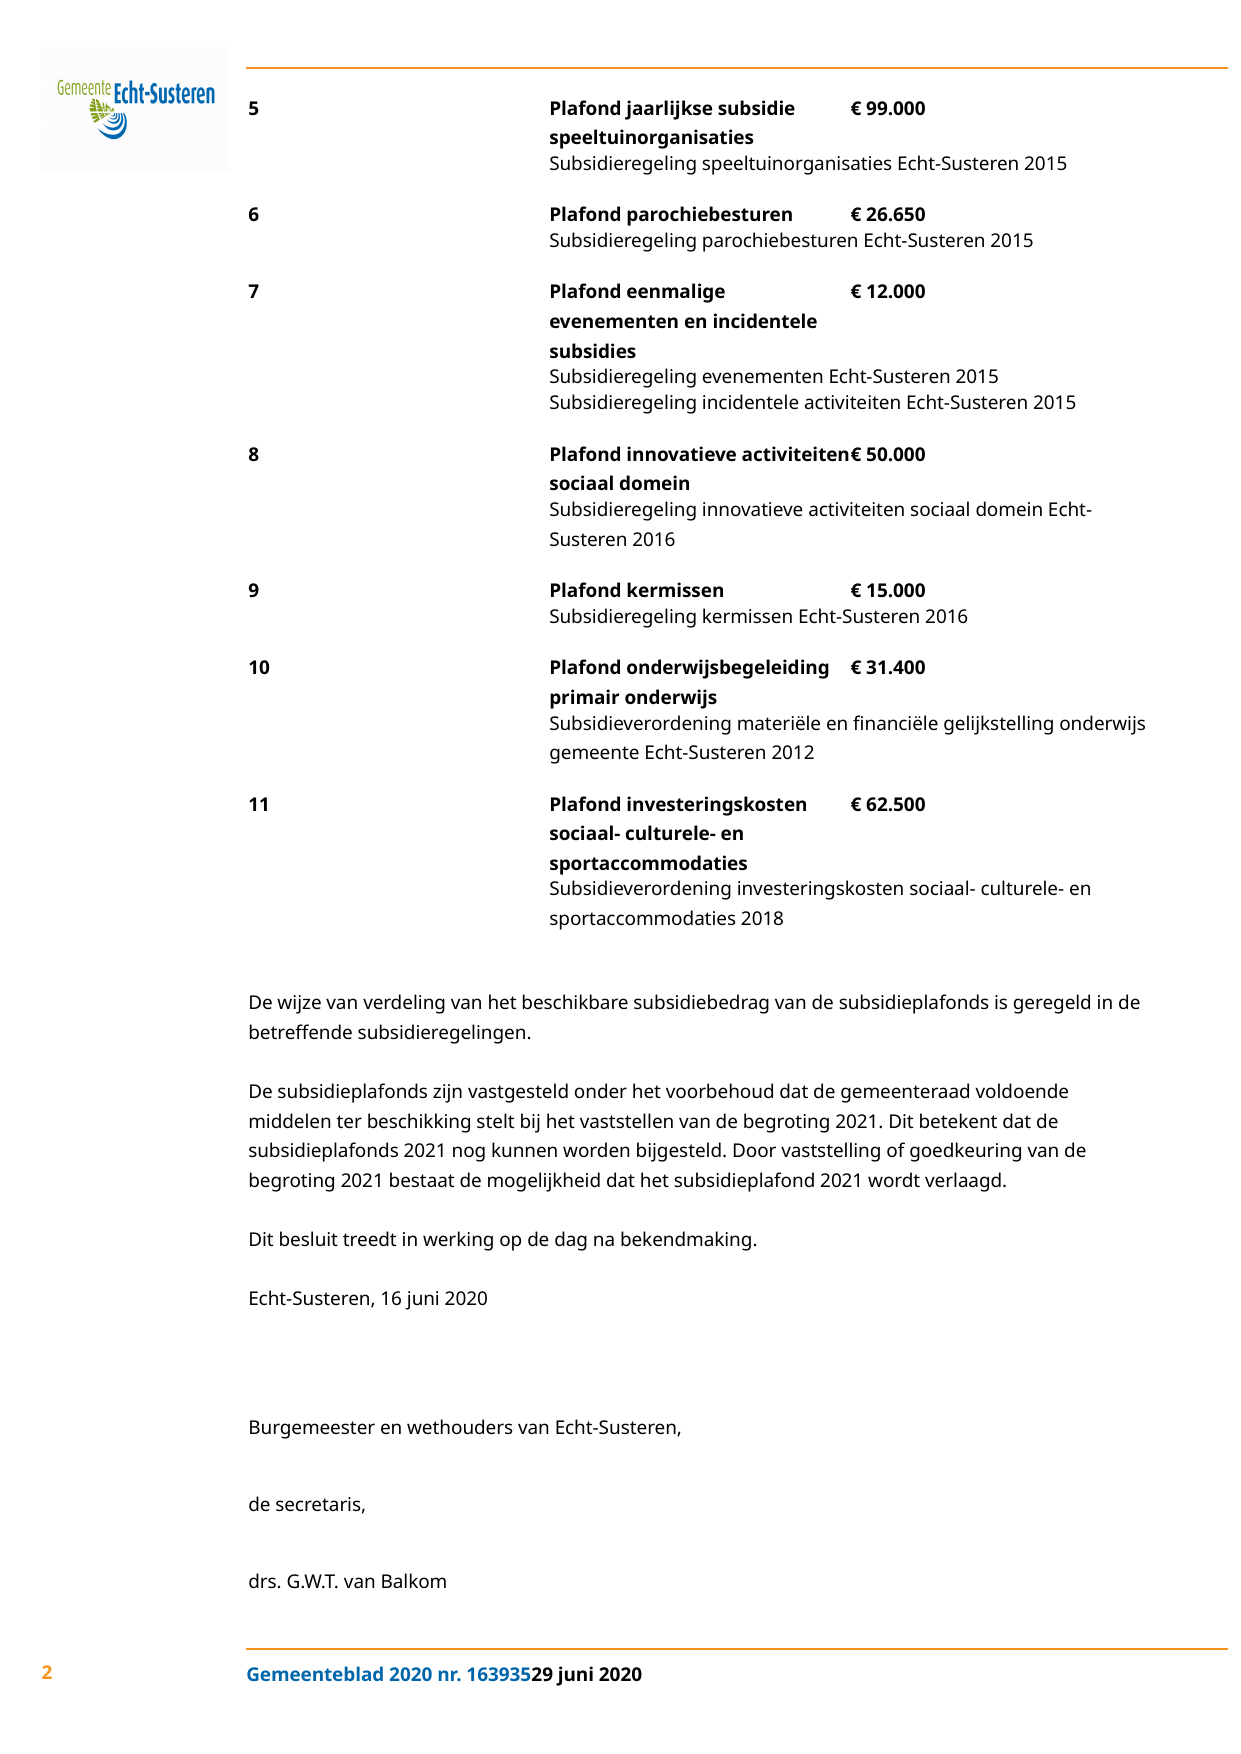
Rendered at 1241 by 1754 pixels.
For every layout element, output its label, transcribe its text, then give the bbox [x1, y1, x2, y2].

text Dit besluit treedt in werking op de dag na bekendmaking. [248, 1226, 1152, 1252]
table_cell € 50.000 [850, 441, 1152, 496]
table_cell Subsidieverordening investeringskosten sociaal- culturele- en sportaccommodaties 2018 [549, 876, 1152, 931]
table_cell 5 [248, 95, 549, 150]
table_cell [549, 176, 1152, 202]
picture [41, 47, 231, 172]
table_cell 9 [248, 577, 549, 603]
table_cell € 62.500 [850, 791, 1152, 876]
table_cell [549, 415, 1152, 441]
table_cell 8 [248, 441, 549, 496]
text De subsidieplafonds zijn vastgesteld onder het voorbehoud dat de gemeenteraad voldoende middelen ter beschikking stelt bij het vaststellen van de begroting 2021. Dit betekent dat de subsidieplafonds 2021 nog kunnen worden bijgesteld. Door vaststelling of goedkeuring van de begroting 2021 bestaat de mogelijkheid dat het subsidieplafond 2021 wordt verlaagd. [248, 1078, 1152, 1193]
table_cell Plafond jaarlijkse subsidie speeltuinorganisaties [549, 95, 850, 150]
table_cell [248, 710, 549, 765]
table_cell € 15.000 [850, 577, 1152, 603]
table_cell [248, 603, 549, 629]
table_cell [248, 176, 549, 202]
text de secretaris, [248, 1491, 1152, 1517]
table_cell [248, 253, 549, 279]
table_cell € 12.000 [850, 279, 1152, 364]
table_cell 11 [248, 791, 549, 876]
table_cell [248, 150, 549, 176]
table_cell [549, 931, 1152, 957]
table_cell [248, 551, 549, 577]
table_cell Subsidieregeling speeltuinorganisaties Echt-Susteren 2015 [549, 150, 1152, 176]
text De wijze van verdeling van het beschikbare subsidiebedrag van de subsidieplafonds is geregeld in de betreffende subsidieregelingen. [248, 989, 1152, 1045]
table_cell [549, 629, 1152, 654]
table_cell [549, 551, 1152, 577]
table_cell [549, 253, 1152, 279]
table_cell [248, 227, 549, 253]
text Echt-Susteren, 16 juni 2020 [248, 1285, 1152, 1311]
table_cell 10 [248, 654, 549, 710]
table_cell [248, 415, 549, 441]
table_cell Subsidieregeling innovatieve activiteiten sociaal domein Echt-Susteren 2016 [549, 496, 1152, 551]
table_cell Subsidieregeling evenementen Echt-Susteren 2015 [549, 364, 1152, 389]
table_cell Subsidieregeling kermissen Echt-Susteren 2016 [549, 603, 1152, 629]
table_cell Plafond kermissen [549, 577, 850, 603]
table_cell [248, 765, 549, 791]
table_cell 7 [248, 279, 549, 364]
table_cell [248, 389, 549, 415]
table_cell € 31.400 [850, 654, 1152, 710]
table_cell € 99.000 [850, 95, 1152, 150]
table_cell [248, 629, 549, 654]
table_cell Plafond investeringskosten sociaal- culturele- en sportaccommodaties [549, 791, 850, 876]
table_cell Subsidieregeling parochiebesturen Echt-Susteren 2015 [549, 227, 1152, 253]
table_cell Subsidieverordening materiële en financiële gelijkstelling onderwijs gemeente Echt-Susteren 2012 [549, 710, 1152, 765]
table_cell Plafond innovatieve activiteiten sociaal domein [549, 441, 850, 496]
table_cell [549, 765, 1152, 791]
table_cell Subsidieregeling incidentele activiteiten Echt-Susteren 2015 [549, 389, 1152, 415]
table_cell [248, 364, 549, 389]
table_cell € 26.650 [850, 202, 1152, 227]
text drs. G.W.T. van Balkom [248, 1568, 1152, 1594]
table_cell [248, 496, 549, 551]
table_cell 6 [248, 202, 549, 227]
table_cell Plafond onderwijsbegeleiding primair onderwijs [549, 654, 850, 710]
text Burgemeester en wethouders van Echt-Susteren, [248, 1414, 1152, 1440]
table_cell [248, 876, 549, 931]
table_cell Plafond parochiebesturen [549, 202, 850, 227]
table_cell Plafond eenmalige evenementen en incidentele subsidies [549, 279, 850, 364]
table_cell [248, 931, 549, 957]
